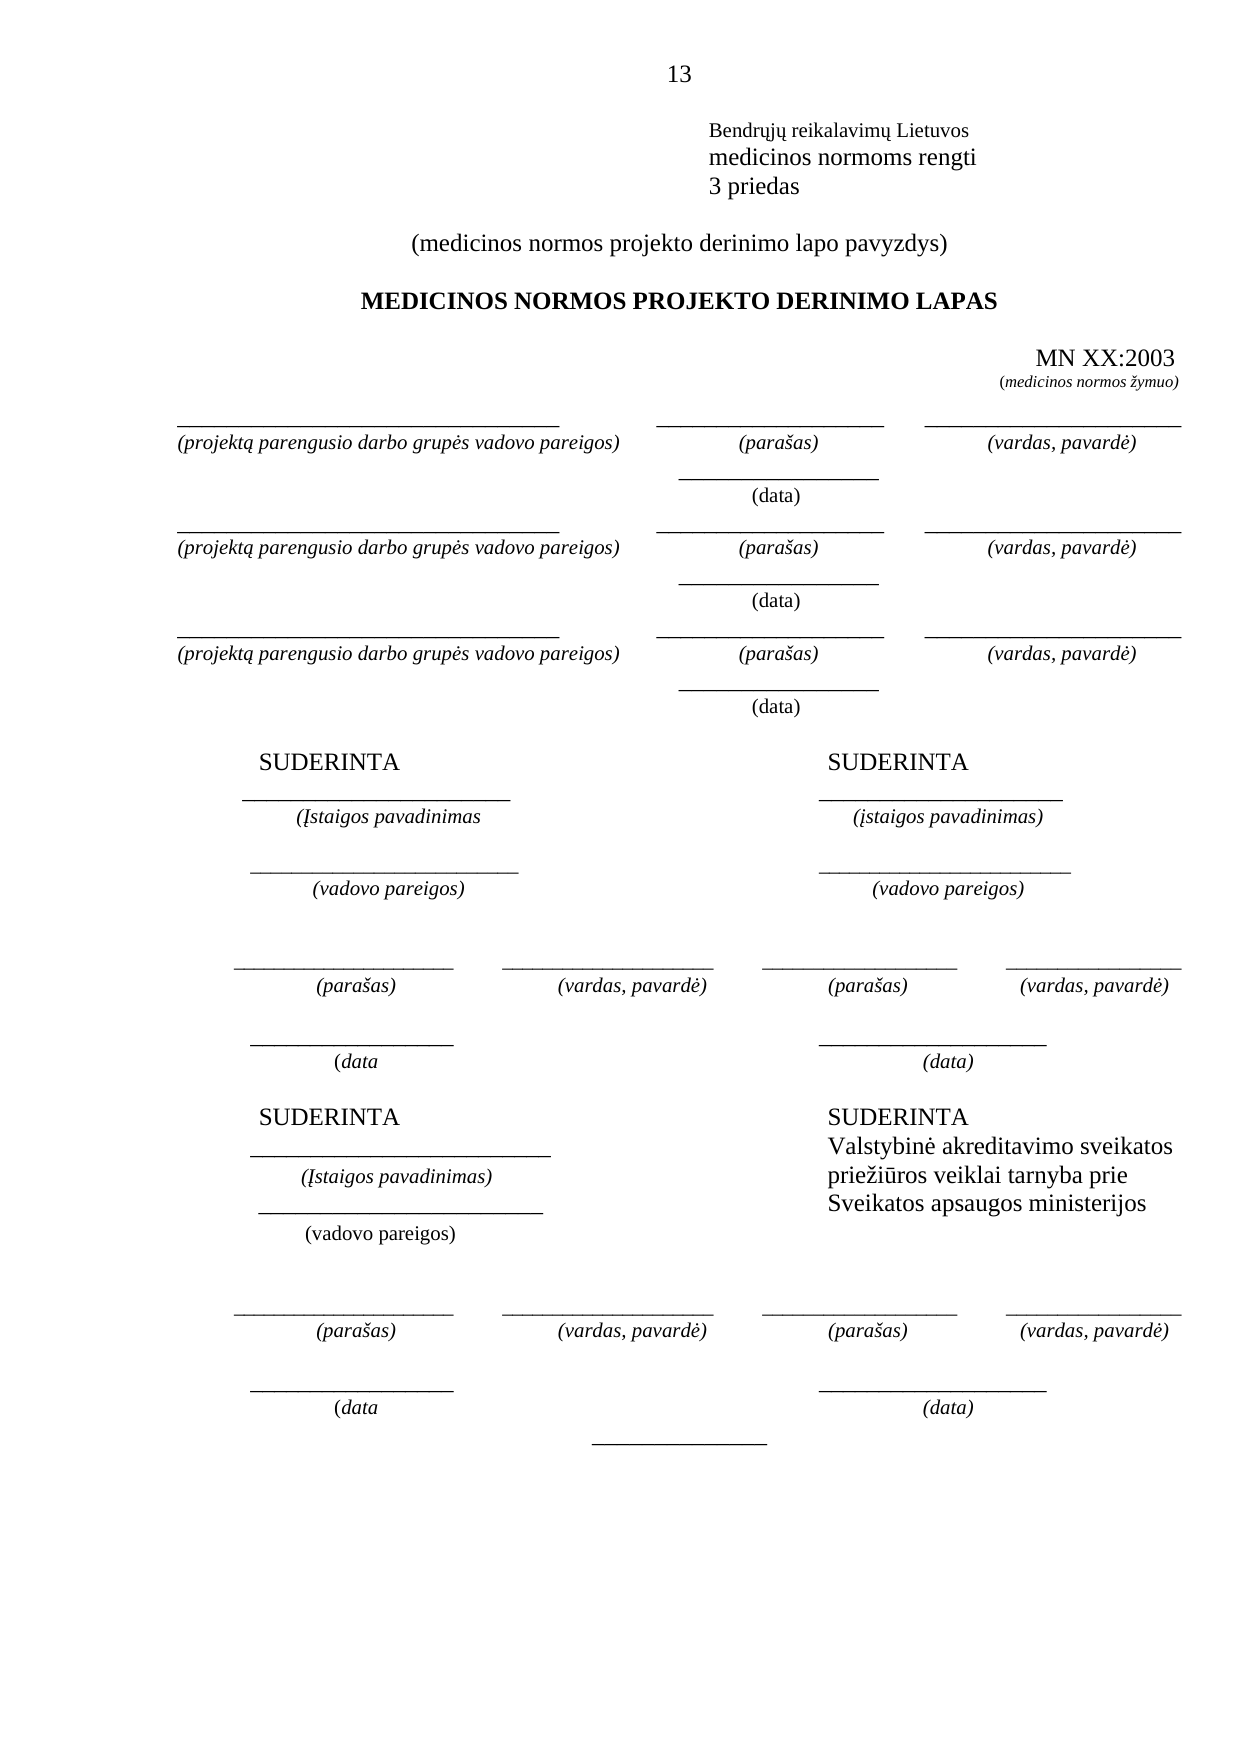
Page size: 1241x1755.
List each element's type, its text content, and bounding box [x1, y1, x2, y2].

text MEDICINOS NORMOS PROJEKTO DERINIMO LAPAS [177, 286, 1181, 315]
text MN XX:2003 [177, 343, 1181, 372]
text Valstybinė akreditavimo sveikatos [177, 1131, 1181, 1160]
text (data (data) [177, 1049, 1181, 1073]
text (Įstaigos pavadinimas (įstaigos pavadinimas) [177, 804, 1181, 828]
text (parašas) (vardas, pavardė) (parašas) (vardas, pavardė) [177, 1318, 1181, 1342]
text ________________ [177, 665, 1181, 694]
text (projektą parengusio darbo grupės vadovo pareigos) (parašas) (vardas, pavardė) [177, 535, 1181, 559]
text 3 priedas [177, 171, 1181, 200]
text (medicinos normos žymuo) [177, 372, 1181, 401]
text (Įstaigos pavadinimas) priežiūros veiklai tarnyba prie [177, 1160, 1181, 1188]
text (data (data) [177, 1395, 1181, 1419]
text ______________ [177, 1419, 1181, 1448]
text (data) [177, 588, 1181, 612]
text medicinos normoms rengti [177, 142, 1181, 171]
text (medicinos normos projekto derinimo lapo pavyzdys) [177, 228, 1181, 257]
text (data) [177, 482, 1181, 507]
text (projektą parengusio darbo grupės vadovo pareigos) (parašas) (vardas, pavardė) [177, 430, 1181, 454]
text ________________ [177, 559, 1181, 588]
text ________________ [177, 454, 1181, 482]
text (vadovo pareigos) [177, 1217, 1181, 1246]
text (vadovo pareigos) (vadovo pareigos) [177, 876, 1181, 900]
text (projektą parengusio darbo grupės vadovo pareigos) (parašas) (vardas, pavardė) [177, 641, 1181, 665]
text (data) [177, 694, 1181, 718]
text Sveikatos apsaugos ministerijos [177, 1188, 1181, 1217]
text Bendrųjų reikalavimų Lietuvos [709, 118, 1181, 142]
text (parašas) (vardas, pavardė) (parašas) (vardas, pavardė) [177, 972, 1181, 997]
text SUDERINTA SUDERINTA [177, 747, 1181, 775]
text SUDERINTA SUDERINTA [177, 1102, 1181, 1131]
